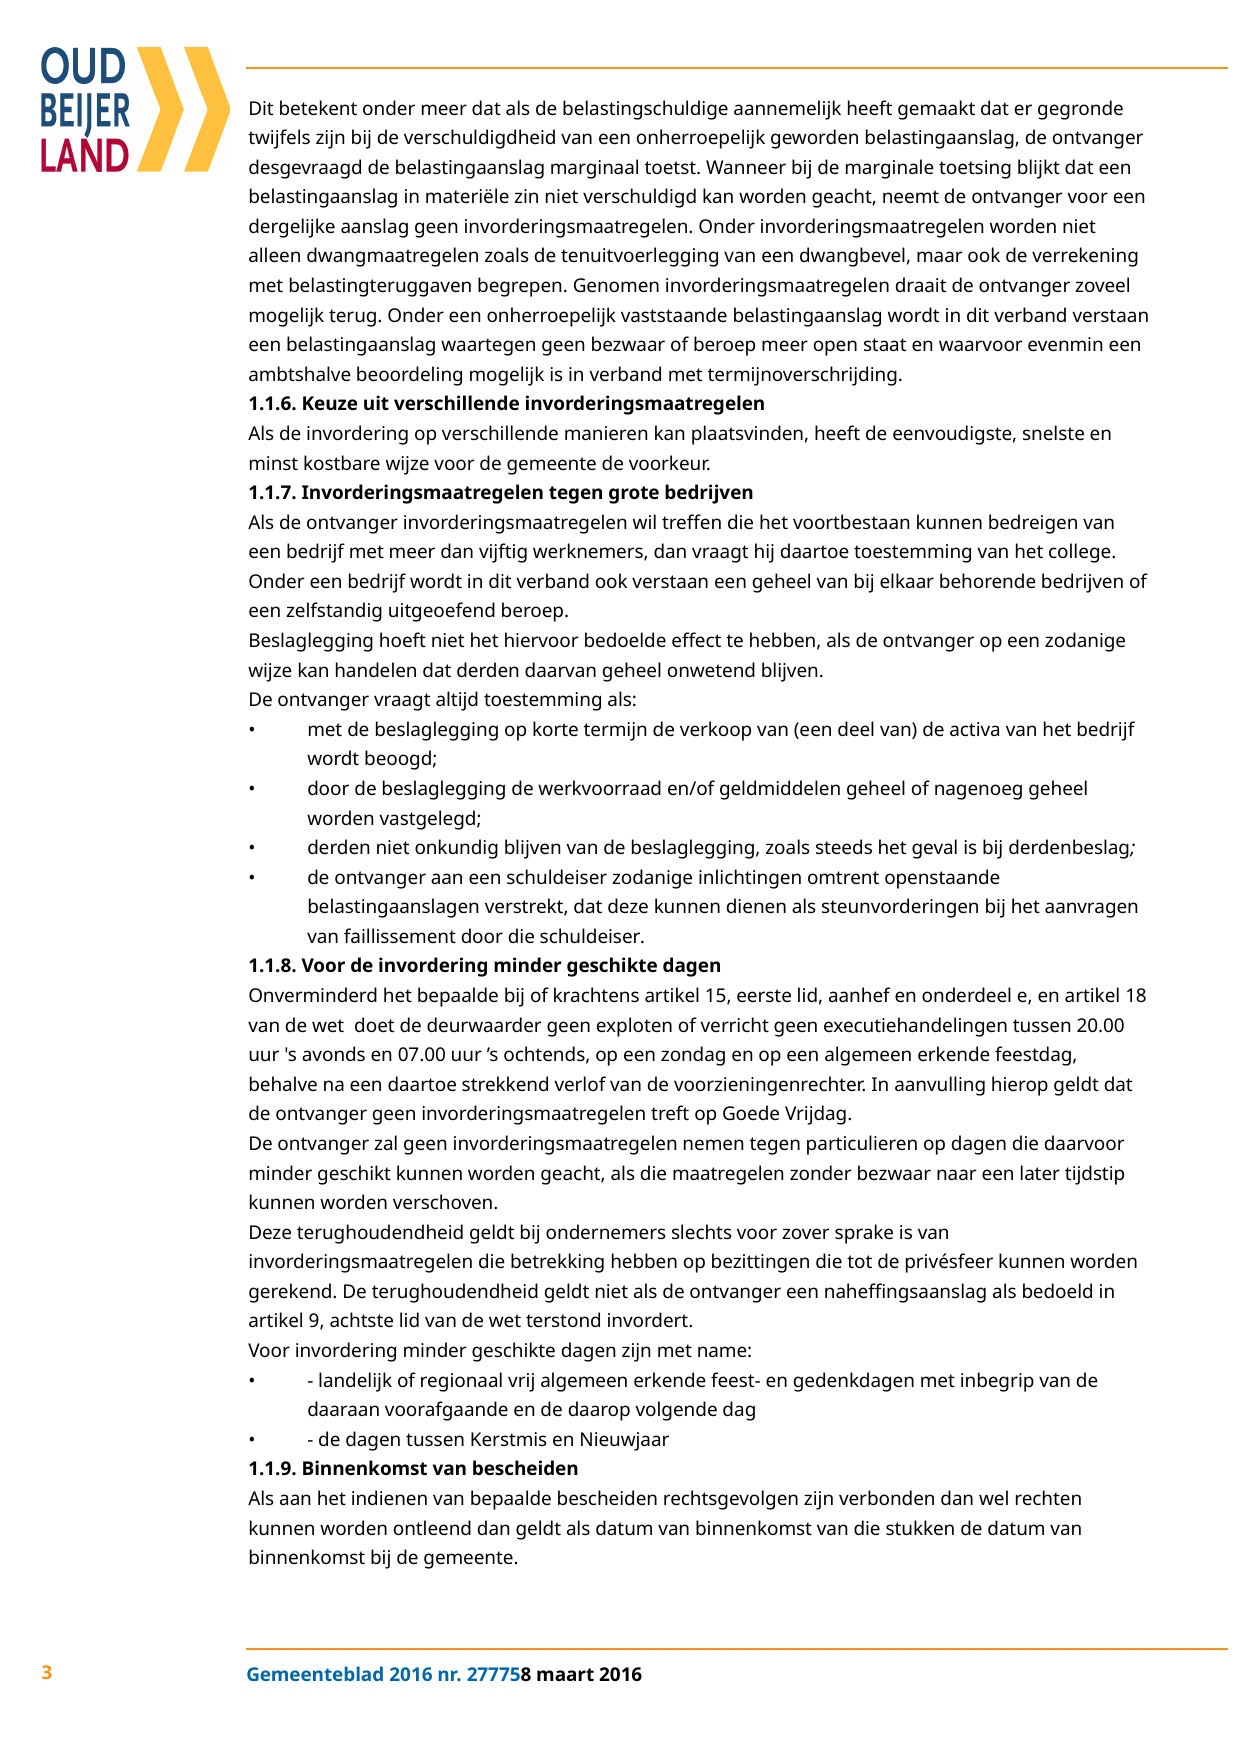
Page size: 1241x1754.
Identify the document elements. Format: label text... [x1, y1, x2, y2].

text Onverminderd het bepaalde bij of krachtens artikel 15, eerste lid, aanhef en onderdeel e, en artikel 18 van de wet doet de deurwaarder geen exploten of verricht geen executiehandelingen tussen 20.00 uur 's avonds en 07.00 uur ’s ochtends, op een zondag en op een algemeen erkende feestdag, behalve na een daartoe strekkend verlof van de voorzieningenrechter. In aanvulling hierop geldt dat de ontvanger geen invorderingsmaatregelen treft op Goede Vrijdag. [248, 982, 1152, 1126]
text Dit betekent onder meer dat als de belastingschuldige aannemelijk heeft gemaakt dat er gegronde twijfels zijn bij de verschuldigdheid van een onherroepelijk geworden belastingaanslag, de ontvanger desgevraagd de belastingaanslag marginaal toetst. Wanneer bij de marginale toetsing blijkt dat een belastingaanslag in materiële zin niet verschuldigd kan worden geacht, neemt de ontvanger voor een dergelijke aanslag geen invorderingsmaatregelen. Onder invorderingsmaatregelen worden niet alleen dwangmaatregelen zoals de tenuitvoerlegging van een dwangbevel, maar ook de verrekening met belastingteruggaven begrepen. Genomen invorderingsmaatregelen draait de ontvanger zoveel mogelijk terug. Onder een onherroepelijk vaststaande belastingaanslag wordt in dit verband verstaan een belastingaanslag waartegen geen bezwaar of beroep meer open staat en waarvoor evenmin een ambtshalve beoordeling mogelijk is in verband met termijnoverschrijding. [248, 95, 1152, 387]
list derden niet onkundig blijven van de beslaglegging, zoals steeds het geval is bij derdenbeslag; [248, 834, 1152, 860]
text Deze terughoudendheid geldt bij ondernemers slechts voor zover sprake is van invorderingsmaatregelen die betrekking hebben op bezittingen die tot de privésfeer kunnen worden gerekend. De terughoudendheid geldt niet als de ontvanger een naheffingsaanslag als bedoeld in artikel 9, achtste lid van de wet terstond invordert. [248, 1219, 1152, 1333]
text 1.1.9. Binnenkomst van bescheiden [248, 1456, 1152, 1481]
text Als de ontvanger invorderingsmaatregelen wil treffen die het voortbestaan kunnen bedreigen van een bedrijf met meer dan vijftig werknemers, dan vraagt hij daartoe toestemming van het college. Onder een bedrijf wordt in dit verband ook verstaan een geheel van bij elkaar behorende bedrijven of een zelfstandig uitgeoefend beroep. [248, 509, 1152, 623]
text 1.1.6. Keuze uit verschillende invorderingsmaatregelen [248, 391, 1152, 416]
text 1.1.7. Invorderingsmaatregelen tegen grote bedrijven [248, 479, 1152, 505]
text De ontvanger zal geen invorderingsmaatregelen nemen tegen particulieren op dagen die daarvoor minder geschikt kunnen worden geacht, als die maatregelen zonder bezwaar naar een later tijdstip kunnen worden verschoven. [248, 1130, 1152, 1215]
list met de beslaglegging op korte termijn de verkoop van (een deel van) de activa van het bedrijf wordt beoogd; [248, 716, 1152, 771]
list de ontvanger aan een schuldeiser zodanige inlichtingen omtrent openstaande belastingaanslagen verstrekt, dat deze kunnen dienen als steunvorderingen bij het aanvragen van faillissement door die schuldeiser. [248, 864, 1152, 949]
text De ontvanger vraagt altijd toestemming als: [248, 686, 1152, 712]
list - landelijk of regionaal vrij algemeen erkende feest- en gedenkdagen met inbegrip van de daaraan voorafgaande en de daarop volgende dag [248, 1367, 1152, 1422]
text Voor invordering minder geschikte dagen zijn met name: [248, 1337, 1152, 1363]
list - de dagen tussen Kerstmis en Nieuwjaar [248, 1426, 1152, 1452]
text 1.1.8. Voor de invordering minder geschikte dagen [248, 953, 1152, 978]
list door de beslaglegging de werkvoorraad en/of geldmiddelen geheel of nagenoeg geheel worden vastgelegd; [248, 775, 1152, 831]
text Als aan het indienen van bepaalde bescheiden rechtsgevolgen zijn verbonden dan wel rechten kunnen worden ontleend dan geldt als datum van binnenkomst van die stukken de datum van binnenkomst bij de gemeente. [248, 1485, 1152, 1570]
text Beslaglegging hoeft niet het hiervoor bedoelde effect te hebben, als de ontvanger op een zodanige wijze kan handelen dat derden daarvan geheel onwetend blijven. [248, 627, 1152, 683]
text Als de invordering op verschillende manieren kan plaatsvinden, heeft de eenvoudigste, snelste en minst kostbare wijze voor de gemeente de voorkeur. [248, 420, 1152, 476]
picture [41, 47, 231, 172]
